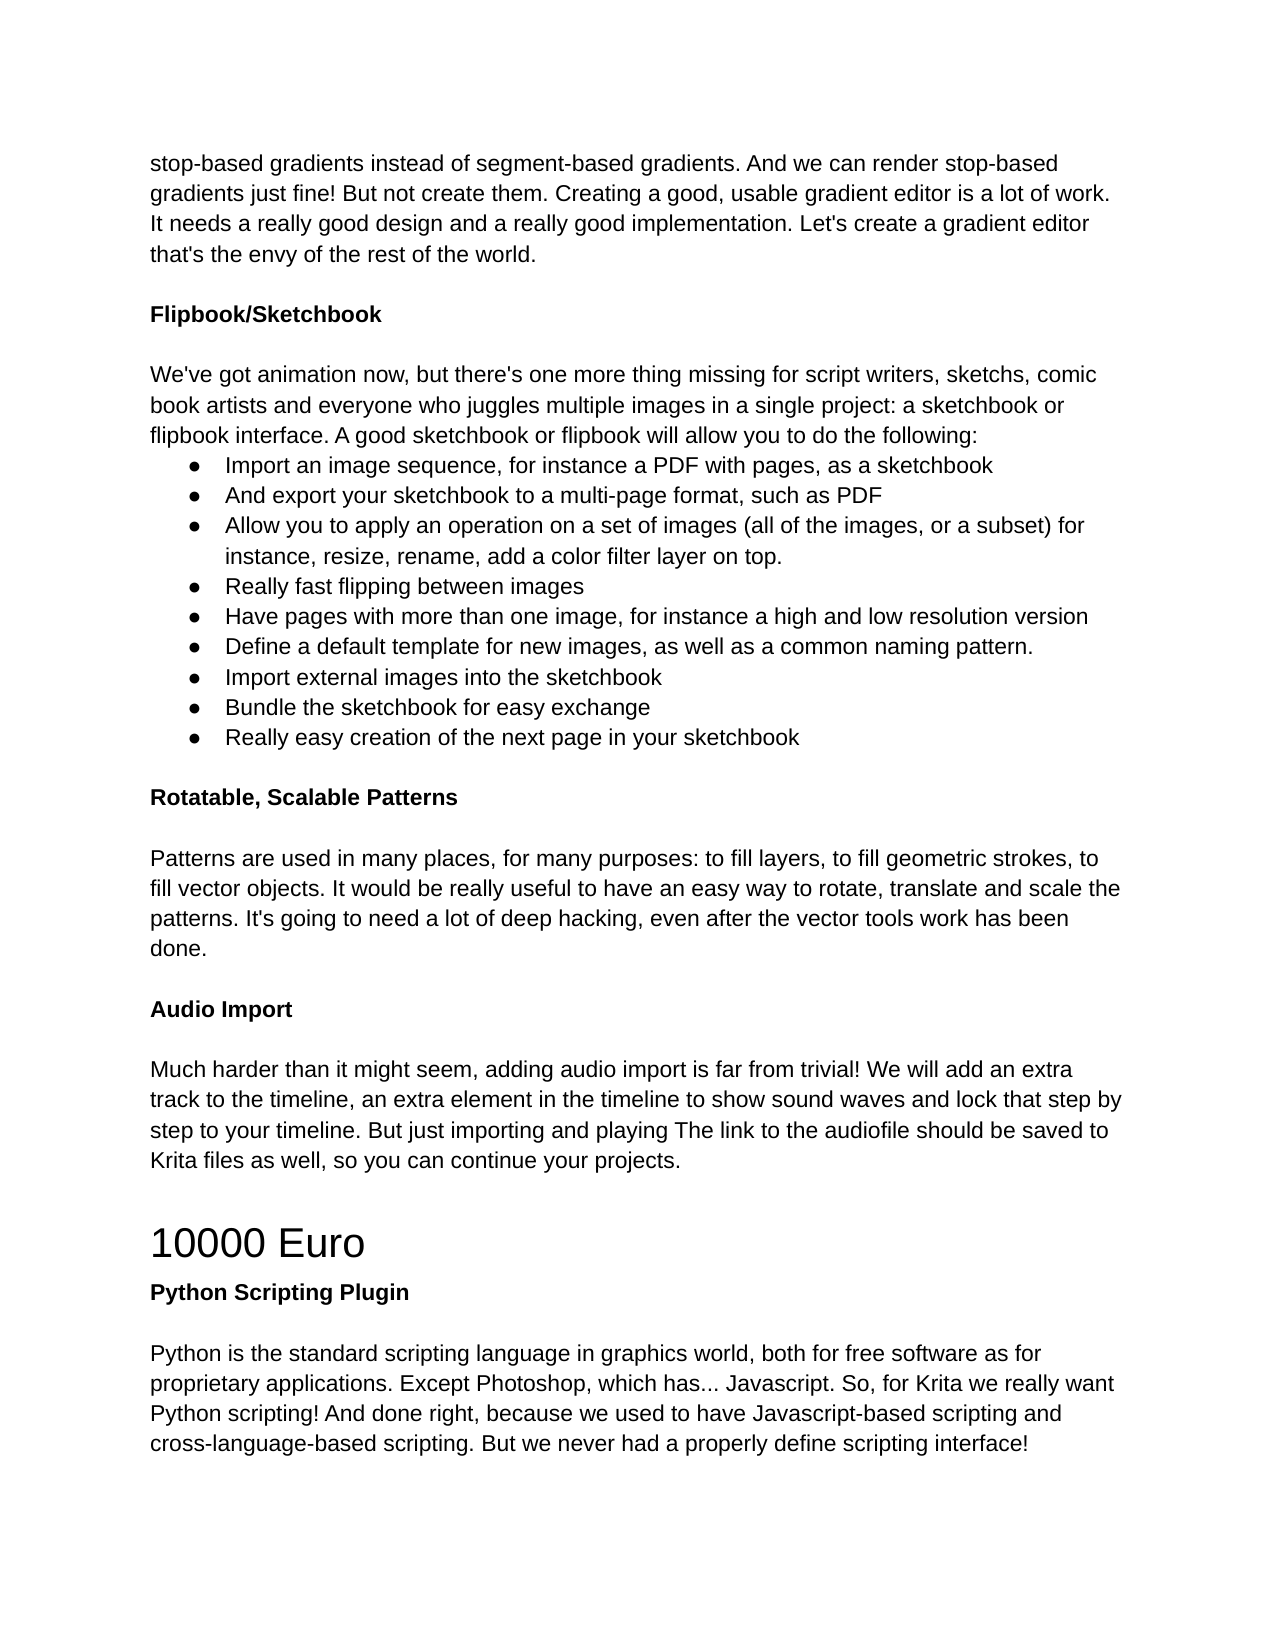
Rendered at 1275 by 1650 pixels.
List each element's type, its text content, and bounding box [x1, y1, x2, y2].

text Rotatable, Scalable Patterns [150, 784, 1125, 811]
text Much harder than it might seem, adding audio import is far from trivial! We will add an extra track to the timeline, an extra element in the timeline to show sound waves and lock that step by step to your timeline. But just importing and playing The link to the audiofile should be saved to Krita files as well, so you can continue your projects. [150, 1056, 1125, 1173]
list Allow you to apply an operation on a set of images (all of the images, or a subset) for instance, resize, rename, add a color filter layer on top. [187, 512, 1125, 569]
list Import an image sequence, for instance a PDF with pages, as a sketchbook [187, 452, 1125, 478]
list Really easy creation of the next page in your sketchbook [187, 724, 1125, 750]
text We've got animation now, but there's one more thing missing for script writers, sketchs, comic book artists and everyone who juggles multiple images in a single project: a sketchbook or flipbook interface. A good sketchbook or flipbook will allow you to do the following: [150, 361, 1125, 448]
list Bundle the sketchbook for easy exchange [187, 694, 1125, 720]
subtitle 10000 Euro [150, 1219, 1125, 1267]
text Python is the standard scripting language in graphics world, both for free software as for proprietary applications. Except Photoshop, which has... Javascript. So, for Krita we really want Python scripting! And done right, because we used to have Javascript-based scripting and cross-language-based scripting. But we never had a properly define scripting interface! [150, 1339, 1125, 1457]
text Patterns are used in many places, for many purposes: to fill layers, to fill geometric strokes, to fill vector objects. It would be really useful to have an easy way to rotate, translate and scale the patterns. It's going to need a lot of deep hacking, even after the vector tools work has been done. [150, 845, 1125, 962]
list Import external images into the sketchbook [187, 663, 1125, 690]
text stop-based gradients instead of segment-based gradients. And we can render stop-based gradients just fine! But not create them. Creating a good, usable gradient editor is a lot of work. It needs a really good design and a really good implementation. Let's create a gradient editor that's the envy of the rest of the world. [150, 150, 1125, 267]
list Define a default template for new images, as well as a common naming pattern. [187, 633, 1125, 660]
text Audio Import [150, 996, 1125, 1022]
list Have pages with more than one image, for instance a high and low resolution version [187, 603, 1125, 629]
list And export your sketchbook to a multi-page format, such as PDF [187, 482, 1125, 509]
text Flipbook/Sketchbook [150, 301, 1125, 358]
text Python Scripting Plugin [150, 1279, 1125, 1336]
list Really fast flipping between images [187, 573, 1125, 599]
